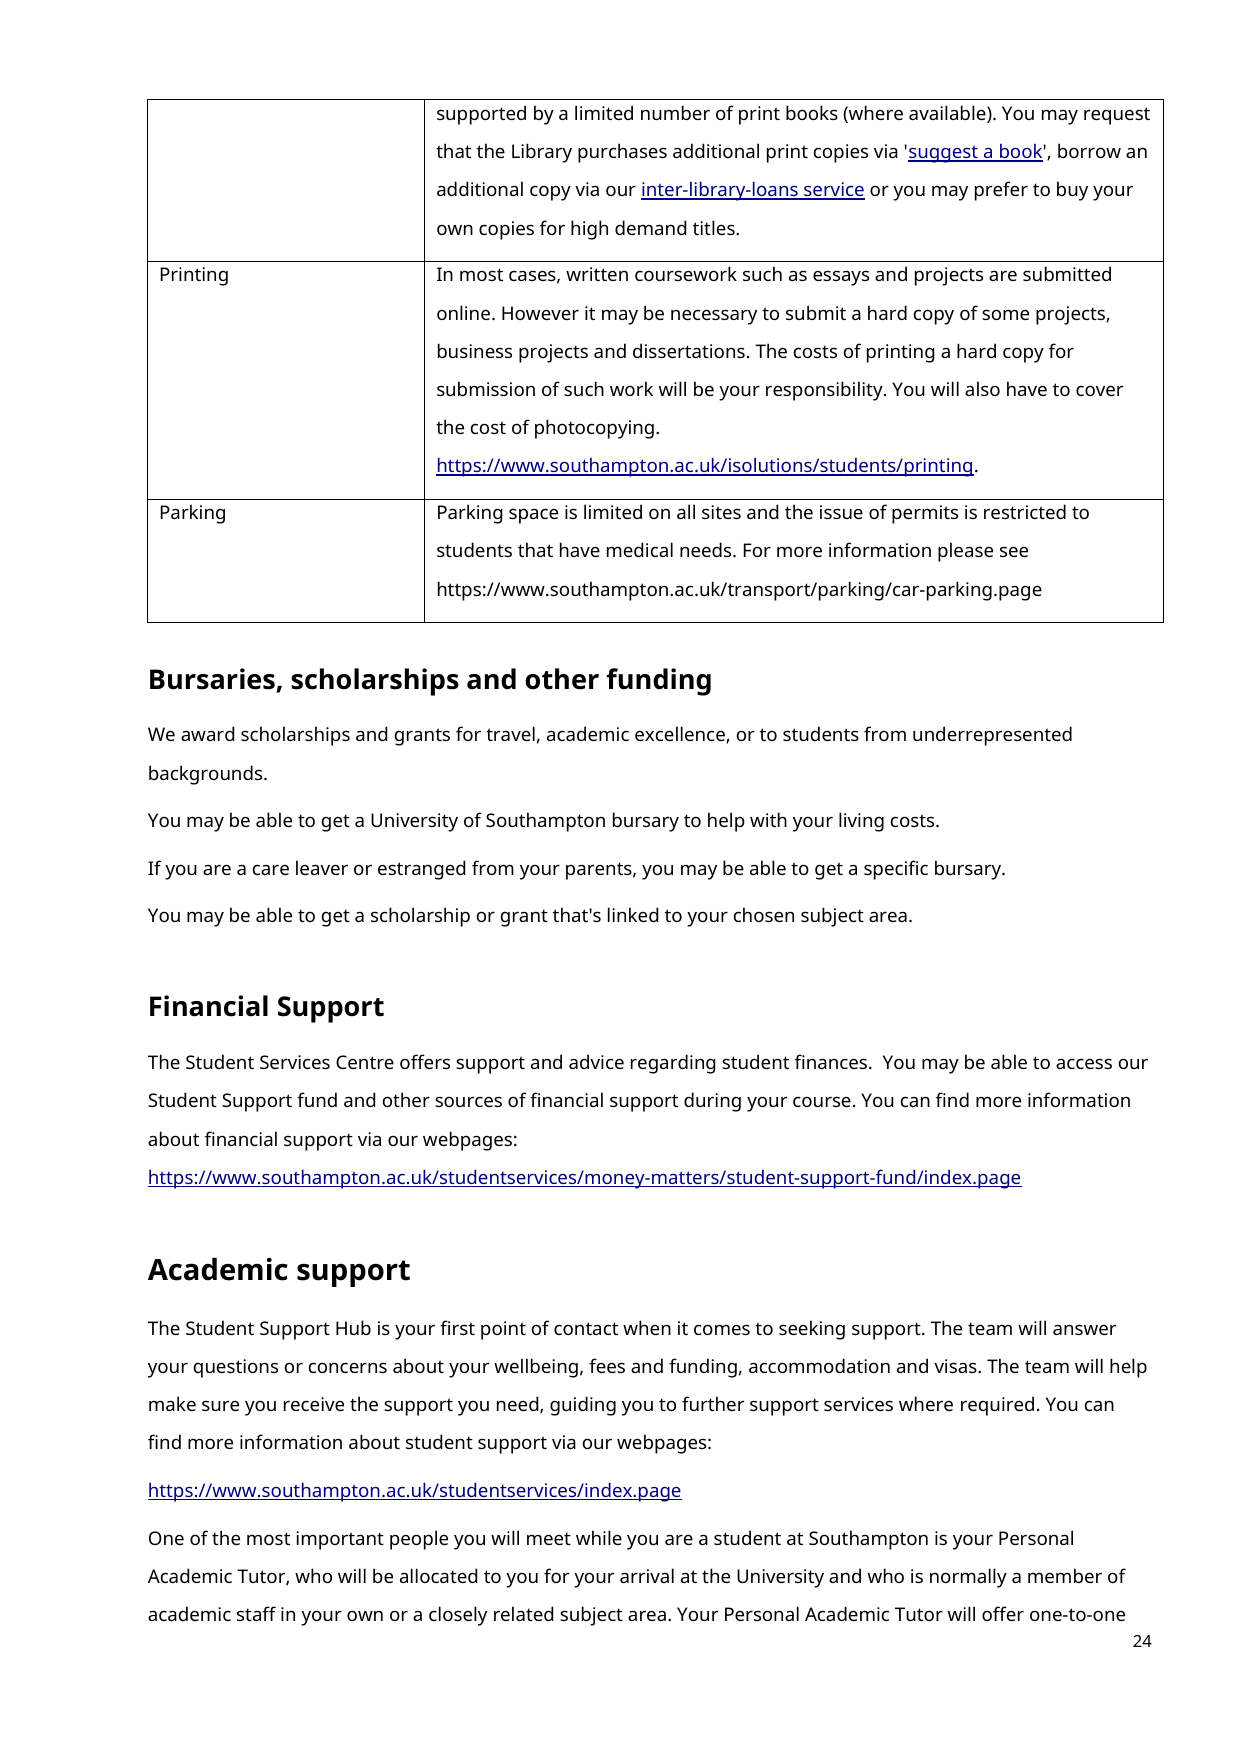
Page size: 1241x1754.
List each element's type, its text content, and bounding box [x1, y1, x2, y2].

text We award scholarships and grants for travel, academic excellence, or to students from underrepresented backgrounds. [148, 722, 1152, 785]
table_cell supported by a limited number of print books (where available). You may request that the Library purchases additional print copies via 'suggest a book', borrow an additional copy via our inter-library-loans service or you may prefer to buy your own copies for high demand titles. [425, 100, 1163, 261]
text One of the most important people you will meet while you are a student at Southampton is your Personal Academic Tutor, who will be allocated to you for your arrival at the University and who is normally a member of academic staff in your own or a closely related subject area. Your Personal Academic Tutor will offer one-to-one [148, 1525, 1152, 1627]
table_cell Parking space is limited on all sites and the issue of permits is restricted to students that have medical needs. For more information please see https://www.southampton.ac.uk/transport/parking/car-parking.page [425, 500, 1163, 622]
text https://www.southampton.ac.uk/studentservices/index.page [148, 1477, 1152, 1503]
text The Student Services Centre offers support and advice regarding student finances. You may be able to access our Student Support fund and other sources of financial support during your course. You can find more information about financial support via our webpages: https://www.southampton.ac.uk/studentservices/money-matters/student-support-fund/index.page [148, 1049, 1152, 1189]
subtitle Academic support [148, 1249, 1152, 1289]
table_cell [148, 100, 424, 261]
text The Student Support Hub is your first point of contact when it comes to seeking support. The team will answer your questions or concerns about your wellbeing, fees and funding, accommodation and visas. The team will help make sure you receive the support you need, guiding you to further support services where required. You can find more information about student support via our webpages: [148, 1315, 1152, 1455]
table_cell Printing [148, 262, 424, 498]
subtitle Financial Support [148, 988, 1152, 1025]
subtitle Bursaries, scholarships and other funding [148, 660, 1152, 697]
table_cell In most cases, written coursework such as essays and projects are submitted online. However it may be necessary to submit a hard copy of some projects, business projects and dissertations. The costs of printing a hard copy for submission of such work will be your responsibility. You will also have to cover the cost of photocopying. https://www.southampton.ac.uk/isolutions/students/printing. [425, 262, 1163, 498]
text You may be able to get a University of Southampton bursary to help with your living costs. [148, 807, 1152, 833]
text If you are a care leaver or estranged from your parents, you may be able to get a specific bursary. [148, 855, 1152, 881]
table_cell Parking [148, 500, 424, 622]
text You may be able to get a scholarship or grant that's linked to your chosen subject area. [148, 903, 1152, 928]
